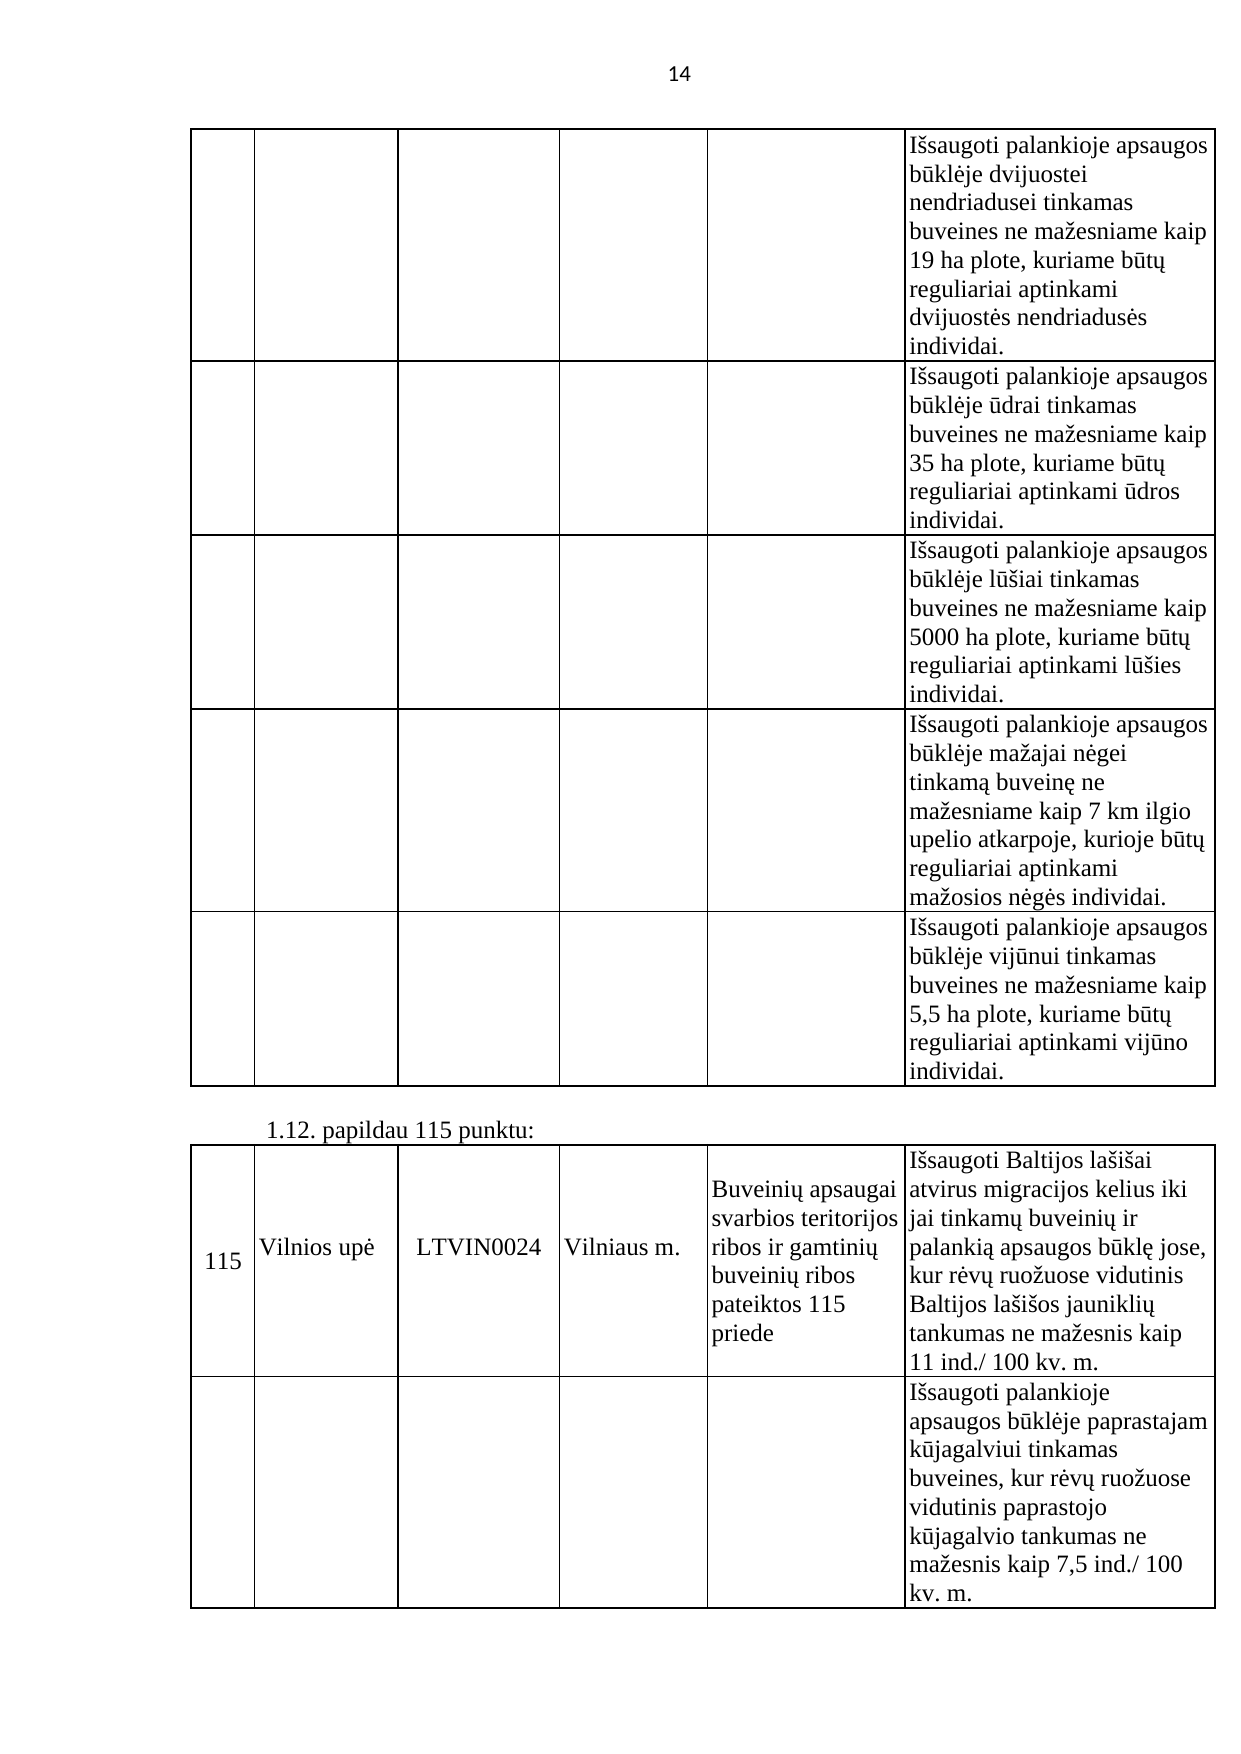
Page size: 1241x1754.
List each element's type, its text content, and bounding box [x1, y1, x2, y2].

table_cell [399, 1377, 559, 1607]
table_cell Išsaugoti palankioje apsaugos būklėje dvijuostei nendriadusei tinkamas buveines ne mažesniame kaip 19 ha plote, kuriame būtų reguliariai aptinkami dvijuostės nendriadusės individai. [906, 130, 1214, 360]
table_cell [560, 362, 707, 534]
table_cell Išsaugoti palankioje apsaugos būklėje ūdrai tinkamas buveines ne mažesniame kaip 35 ha plote, kuriame būtų reguliariai aptinkami ūdros individai. [906, 362, 1214, 534]
table_cell [255, 130, 397, 360]
table_cell [560, 1377, 707, 1607]
table_header Išsaugoti Baltijos lašišai atvirus migracijos kelius iki jai tinkamų buveinių ir palankią apsaugos būklę jose, kur rėvų ruožuose vidutinis Baltijos lašišos jauniklių tankumas ne mažesnis kaip 11 ind./ 100 kv. m. [906, 1146, 1214, 1376]
text 1.12. papildau 115 punktu: [177, 1115, 1181, 1144]
table_cell Išsaugoti palankioje apsaugos būklėje paprastajam kūjagalviui tinkamas buveines, kur rėvų ruožuose vidutinis paprastojo kūjagalvio tankumas ne mažesnis kaip 7,5 ind./ 100 kv. m. [906, 1377, 1214, 1607]
table_cell [708, 130, 904, 360]
table_cell [192, 1377, 254, 1607]
table_cell Išsaugoti palankioje apsaugos būklėje mažajai nėgei tinkamą buveinę ne mažesniame kaip 7 km ilgio upelio atkarpoje, kurioje būtų reguliariai aptinkami mažosios nėgės individai. [906, 710, 1214, 911]
table_cell [708, 536, 904, 708]
table_header LTVIN0024 [399, 1146, 559, 1376]
table_cell [399, 912, 559, 1085]
table_cell [399, 130, 559, 360]
table_header Buveinių apsaugai svarbios teritorijos ribos ir gamtinių buveinių ribos pateiktos 115 priede [708, 1146, 904, 1376]
table_cell [192, 912, 254, 1085]
table_cell Išsaugoti palankioje apsaugos būklėje lūšiai tinkamas buveines ne mažesniame kaip 5000 ha plote, kuriame būtų reguliariai aptinkami lūšies individai. [906, 536, 1214, 708]
table_cell [192, 536, 254, 708]
table_cell [255, 912, 397, 1085]
table_cell [560, 912, 707, 1085]
table_cell [192, 362, 254, 534]
table_cell [708, 362, 904, 534]
table_cell [255, 536, 397, 708]
table_cell [255, 1377, 397, 1607]
table_cell [560, 130, 707, 360]
table_cell [399, 710, 559, 911]
table_cell [708, 710, 904, 911]
table_cell Išsaugoti palankioje apsaugos būklėje vijūnui tinkamas buveines ne mažesniame kaip 5,5 ha plote, kuriame būtų reguliariai aptinkami vijūno individai. [906, 912, 1214, 1085]
table_cell [399, 536, 559, 708]
table_cell [255, 710, 397, 911]
table_cell [399, 362, 559, 534]
table_header 115 [192, 1146, 254, 1376]
table_header Vilnios upė [255, 1146, 397, 1376]
table_cell [192, 130, 254, 360]
table_cell [192, 710, 254, 911]
table_cell [708, 1377, 904, 1607]
table_cell [560, 710, 707, 911]
table_cell [560, 536, 707, 708]
table_cell [708, 912, 904, 1085]
table_cell [255, 362, 397, 534]
table_header Vilniaus m. [560, 1146, 707, 1376]
